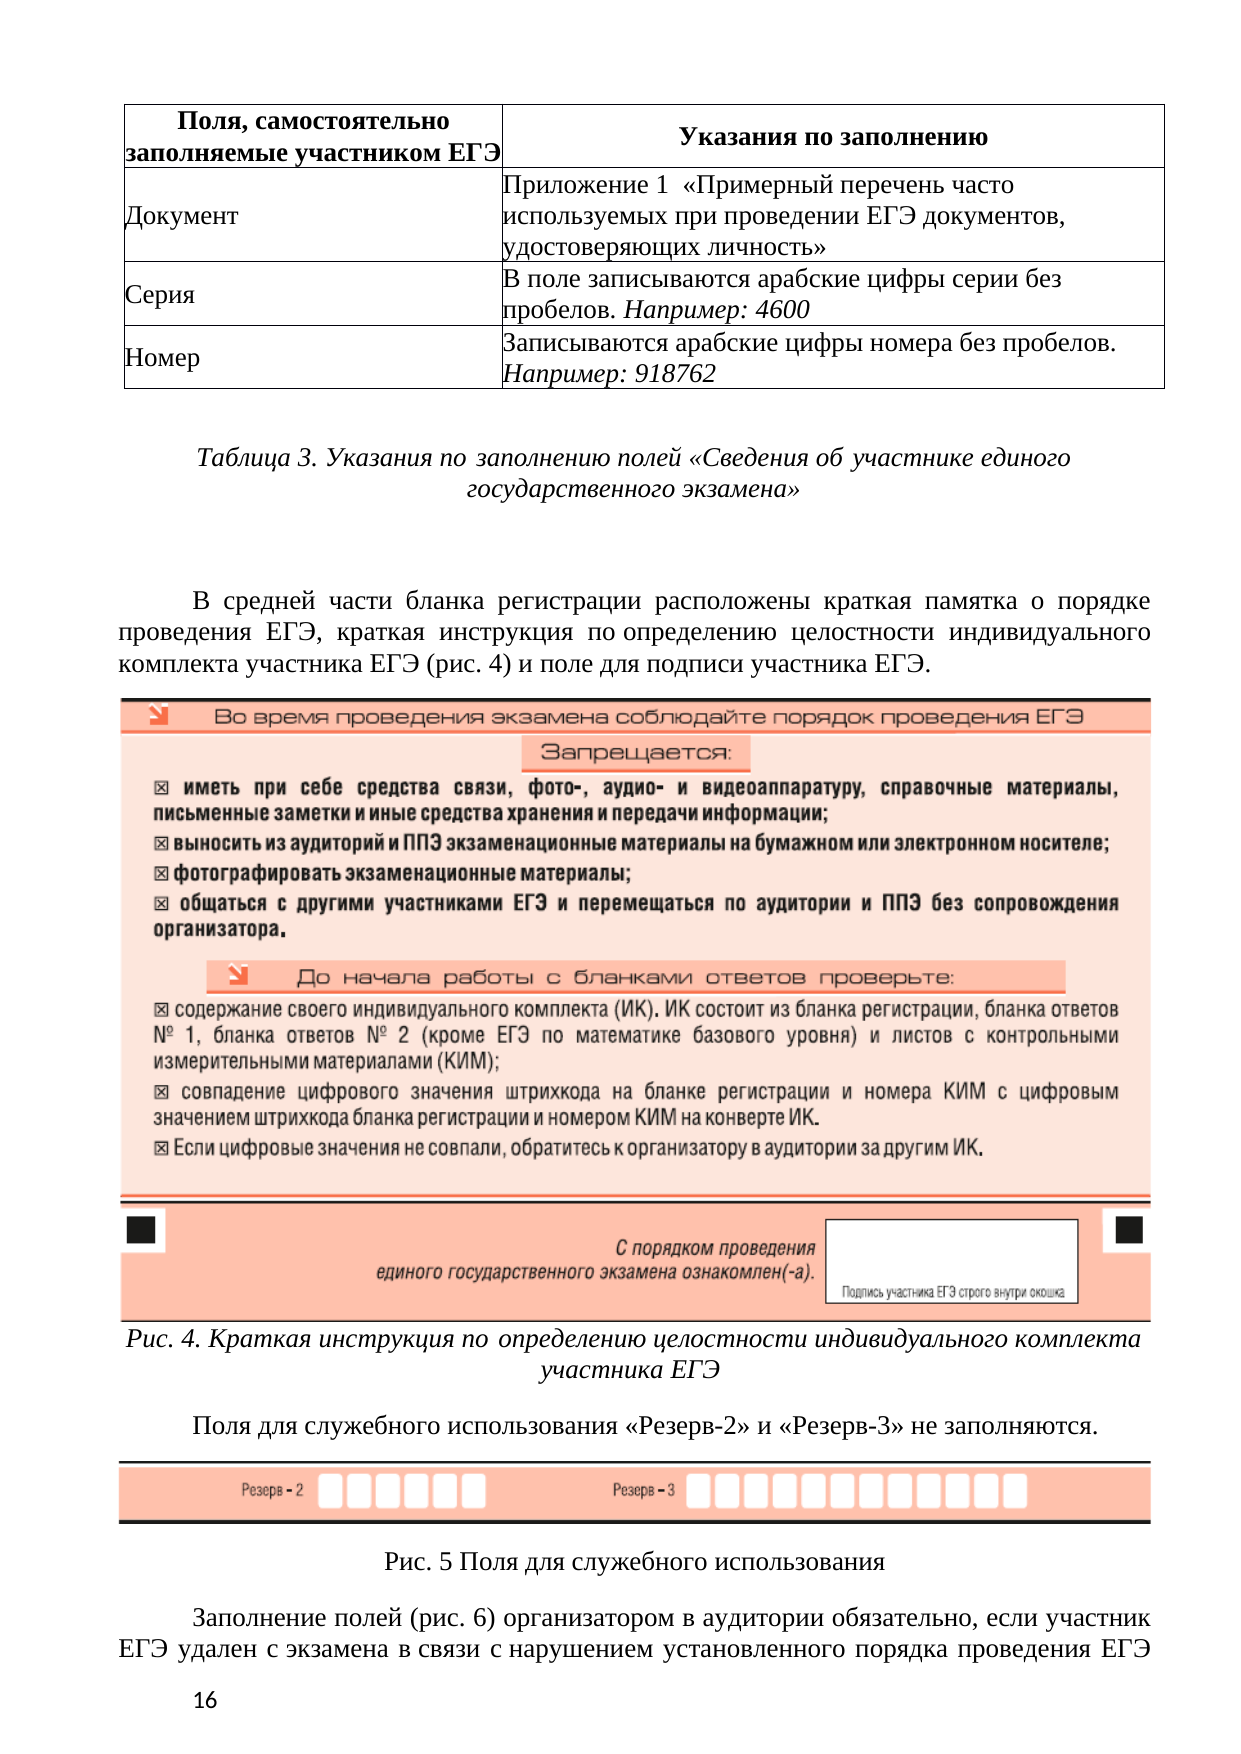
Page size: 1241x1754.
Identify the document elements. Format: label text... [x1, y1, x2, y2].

table_cell В поле записываются арабские цифры серии без пробелов. Например: 4600 [503, 262, 1164, 324]
table_cell Серия [125, 262, 502, 324]
picture [118, 1461, 1152, 1524]
text Таблица 3. Указания по заполнению полей «Сведения об участнике единого государственного экзамена» [118, 441, 1152, 503]
text Рис. 4. Краткая инструкция по определению целостности индивидуального комплекта участника ЕГЭ [118, 1322, 1152, 1384]
text Рис. 5 Поля для служебного использования [118, 1545, 1152, 1576]
picture [118, 698, 1152, 1322]
table_cell Приложение 1 «Примерный перечень часто используемых при проведении ЕГЭ документов, удостоверяющих личность» [503, 168, 1164, 261]
text Поля для служебного использования «Резерв-2» и «Резерв-3» не заполняются. [118, 1409, 1152, 1441]
table_cell Записываются арабские цифры номера без пробелов. Например: 918762 [503, 326, 1164, 388]
table_header Поля, самостоятельно заполняемые участником ЕГЭ [125, 105, 502, 167]
text В средней части бланка регистрации расположены краткая памятка о порядке проведения ЕГЭ, краткая инструкция по определению целостности индивидуального комплекта участника ЕГЭ (рис. 4) и поле для подписи участника ЕГЭ. [118, 584, 1152, 678]
table_cell Номер [125, 326, 502, 388]
table_cell Документ [125, 168, 502, 261]
text Заполнение полей (рис. 6) организатором в аудитории обязательно, если участник ЕГЭ удален с экзамена в связи с нарушением установленного порядка проведения ЕГЭ [118, 1601, 1152, 1663]
table_header Указания по заполнению [503, 105, 1164, 167]
